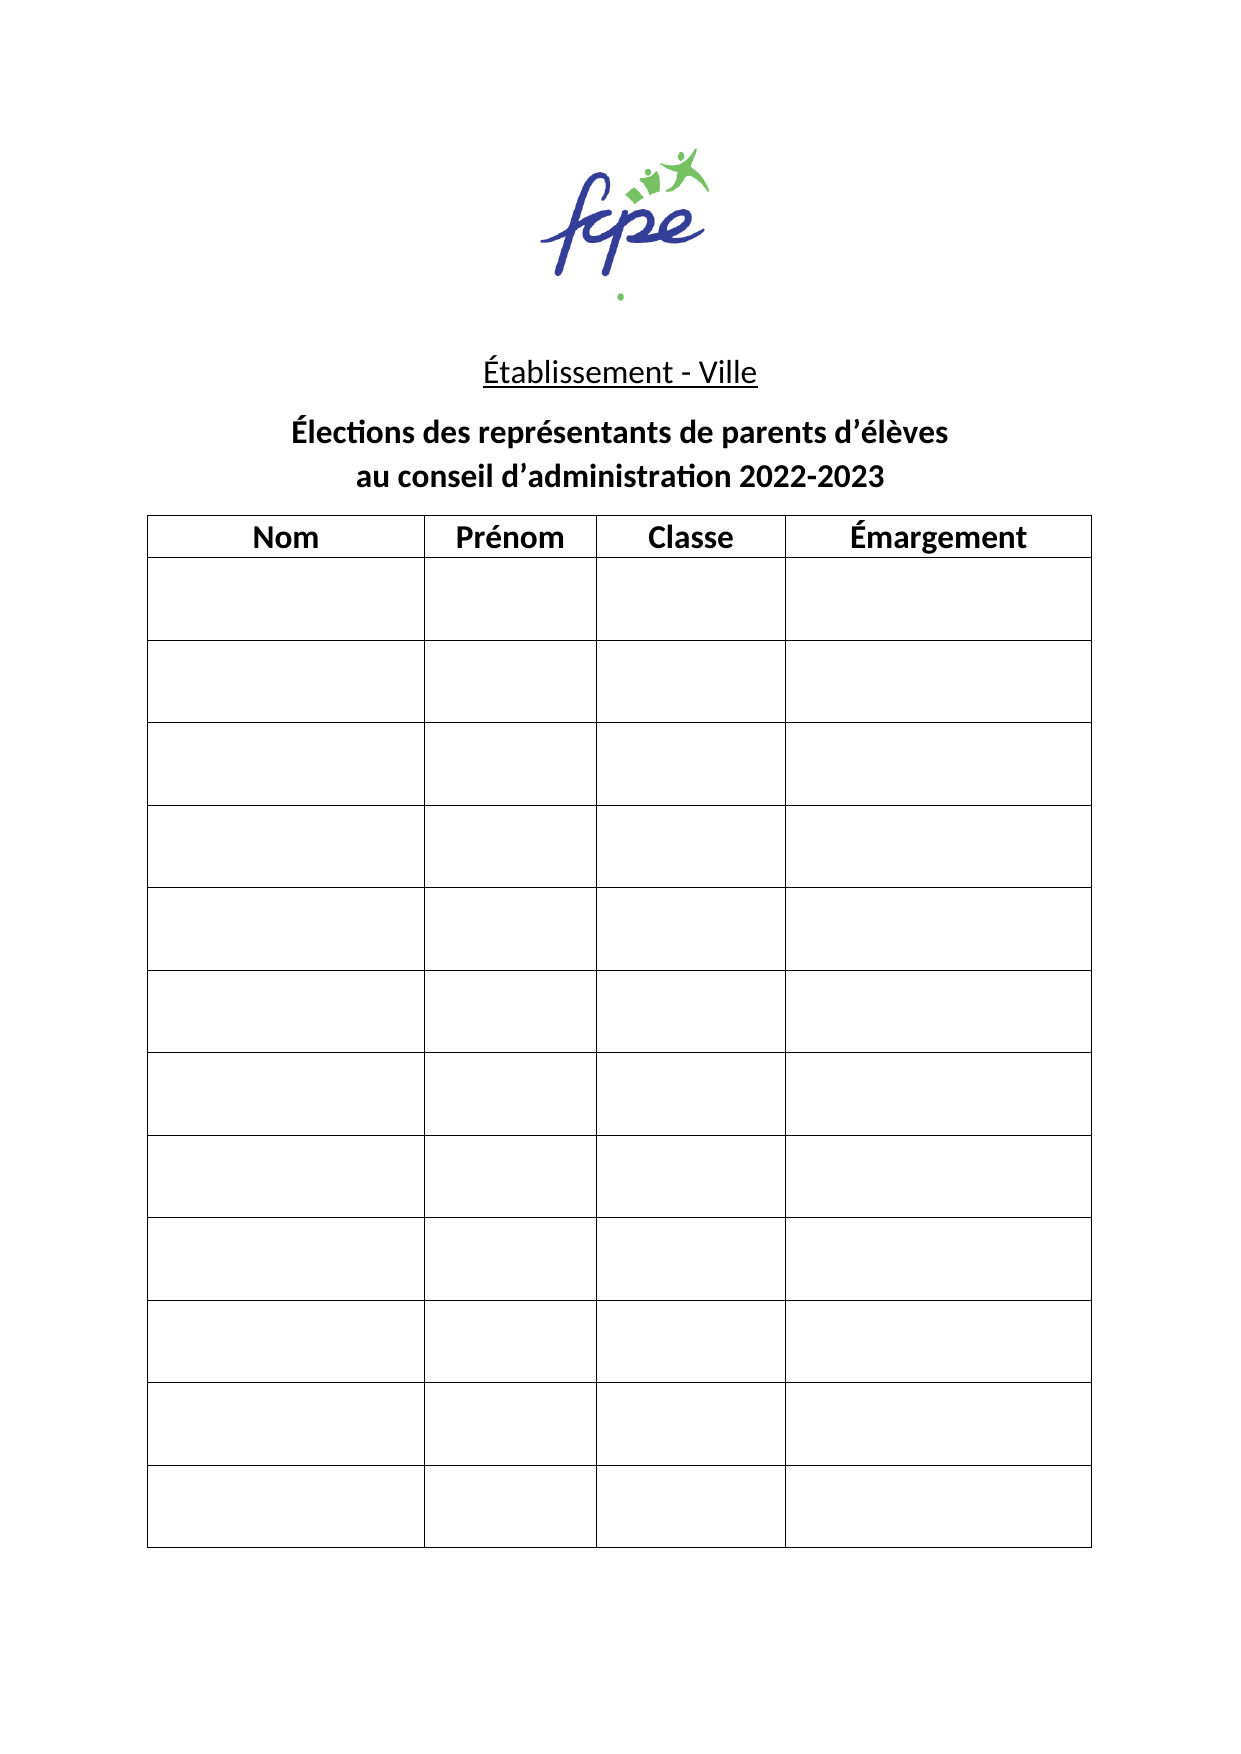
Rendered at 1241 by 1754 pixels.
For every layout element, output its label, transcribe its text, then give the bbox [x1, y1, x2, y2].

table_cell [148, 723, 424, 804]
table_cell [786, 1301, 1091, 1382]
table_header Émargement [786, 516, 1091, 557]
table_header Nom [148, 516, 424, 557]
table_cell [425, 971, 596, 1052]
table_cell [425, 1466, 596, 1547]
table_cell [425, 558, 596, 639]
table_cell [597, 1136, 785, 1217]
table_cell [148, 641, 424, 722]
table_header Classe [597, 516, 785, 557]
table_cell [148, 1383, 424, 1464]
table_cell [425, 806, 596, 887]
table_cell [786, 558, 1091, 639]
table_cell [786, 1218, 1091, 1299]
table_cell [425, 641, 596, 722]
table_cell [597, 1053, 785, 1134]
table_cell [597, 558, 785, 639]
table_cell [425, 1053, 596, 1134]
table_cell [148, 1136, 424, 1217]
table_cell [148, 1301, 424, 1382]
table_cell [597, 723, 785, 804]
table_cell [148, 806, 424, 887]
table_cell [148, 888, 424, 969]
table_cell [786, 1466, 1091, 1547]
table_cell [786, 641, 1091, 722]
table_cell [425, 1218, 596, 1299]
table_cell [786, 1383, 1091, 1464]
table_cell [597, 888, 785, 969]
table_cell [786, 1053, 1091, 1134]
table_cell [597, 1218, 785, 1299]
table_cell [148, 1466, 424, 1547]
table_cell [597, 1301, 785, 1382]
table_cell [425, 1383, 596, 1464]
table_cell [148, 1053, 424, 1134]
table_cell [148, 971, 424, 1052]
table_cell [786, 723, 1091, 804]
table_cell [425, 1301, 596, 1382]
table_cell [425, 723, 596, 804]
table_cell [786, 1136, 1091, 1217]
table_cell [597, 641, 785, 722]
table_cell [148, 1218, 424, 1299]
text Établissement - Ville [148, 351, 1093, 392]
table_header Prénom [425, 516, 596, 557]
table_cell [597, 1466, 785, 1547]
text Élections des représentants de parents d’élèves au conseil d’administration 2022-2023 [148, 412, 1093, 496]
table_cell [597, 971, 785, 1052]
table_cell [148, 558, 424, 639]
table_cell [597, 1383, 785, 1464]
table_cell [786, 806, 1091, 887]
table_cell [425, 888, 596, 969]
table_cell [425, 1136, 596, 1217]
table_cell [786, 888, 1091, 969]
table_cell [786, 971, 1091, 1052]
table_cell [597, 806, 785, 887]
